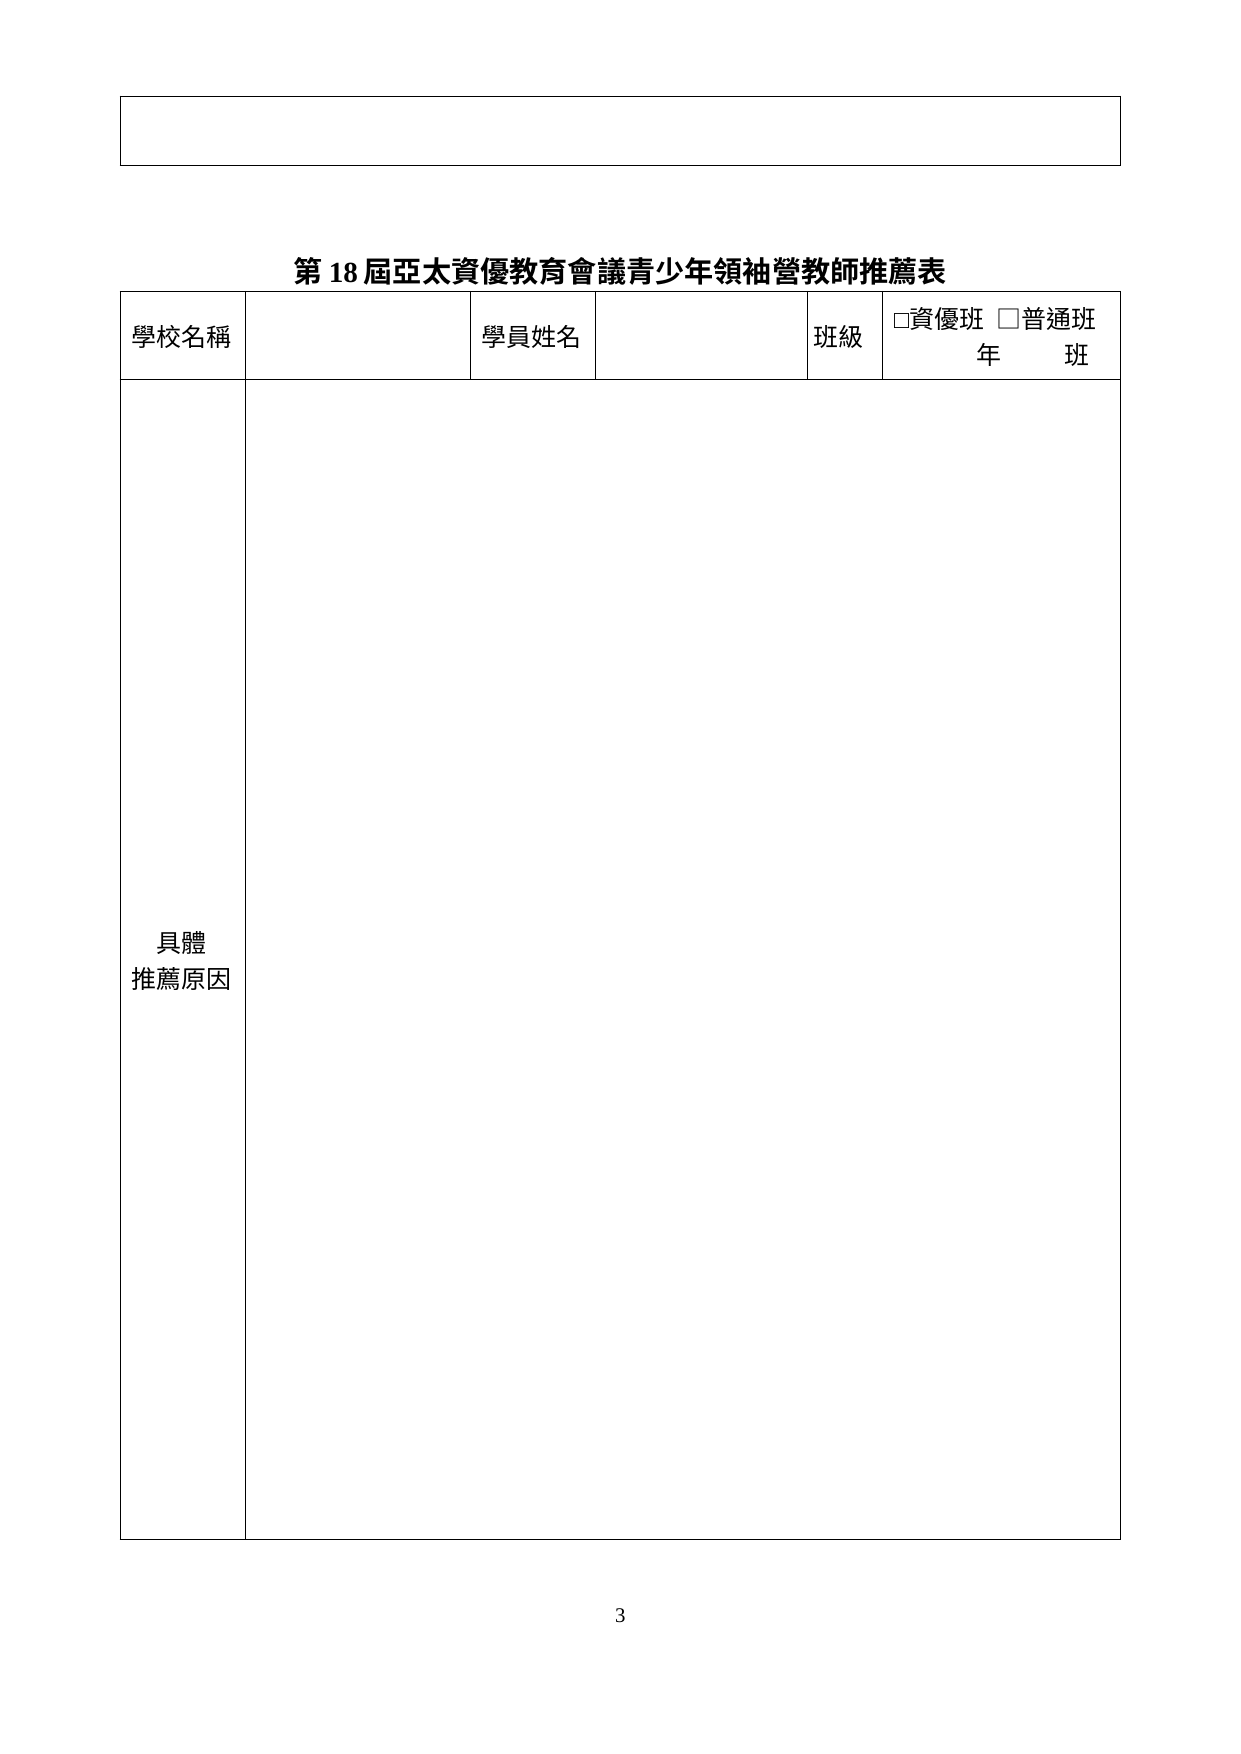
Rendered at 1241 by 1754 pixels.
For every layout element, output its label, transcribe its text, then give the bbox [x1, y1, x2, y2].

table_header 學員姓名 [471, 292, 595, 379]
table_header [596, 292, 807, 379]
table_header 學校名稱 [121, 292, 245, 379]
table_header □資優班 □普通班 年 班 [883, 292, 1120, 379]
table_cell [121, 97, 1120, 165]
table_header [246, 292, 470, 379]
table_cell [246, 380, 1120, 1538]
text 第18屆亞太資優教育會議青少年領袖營教師推薦表 [187, 228, 1053, 291]
table_cell 具體 推薦原因 [121, 380, 245, 1538]
table_header 班級 [808, 292, 882, 379]
